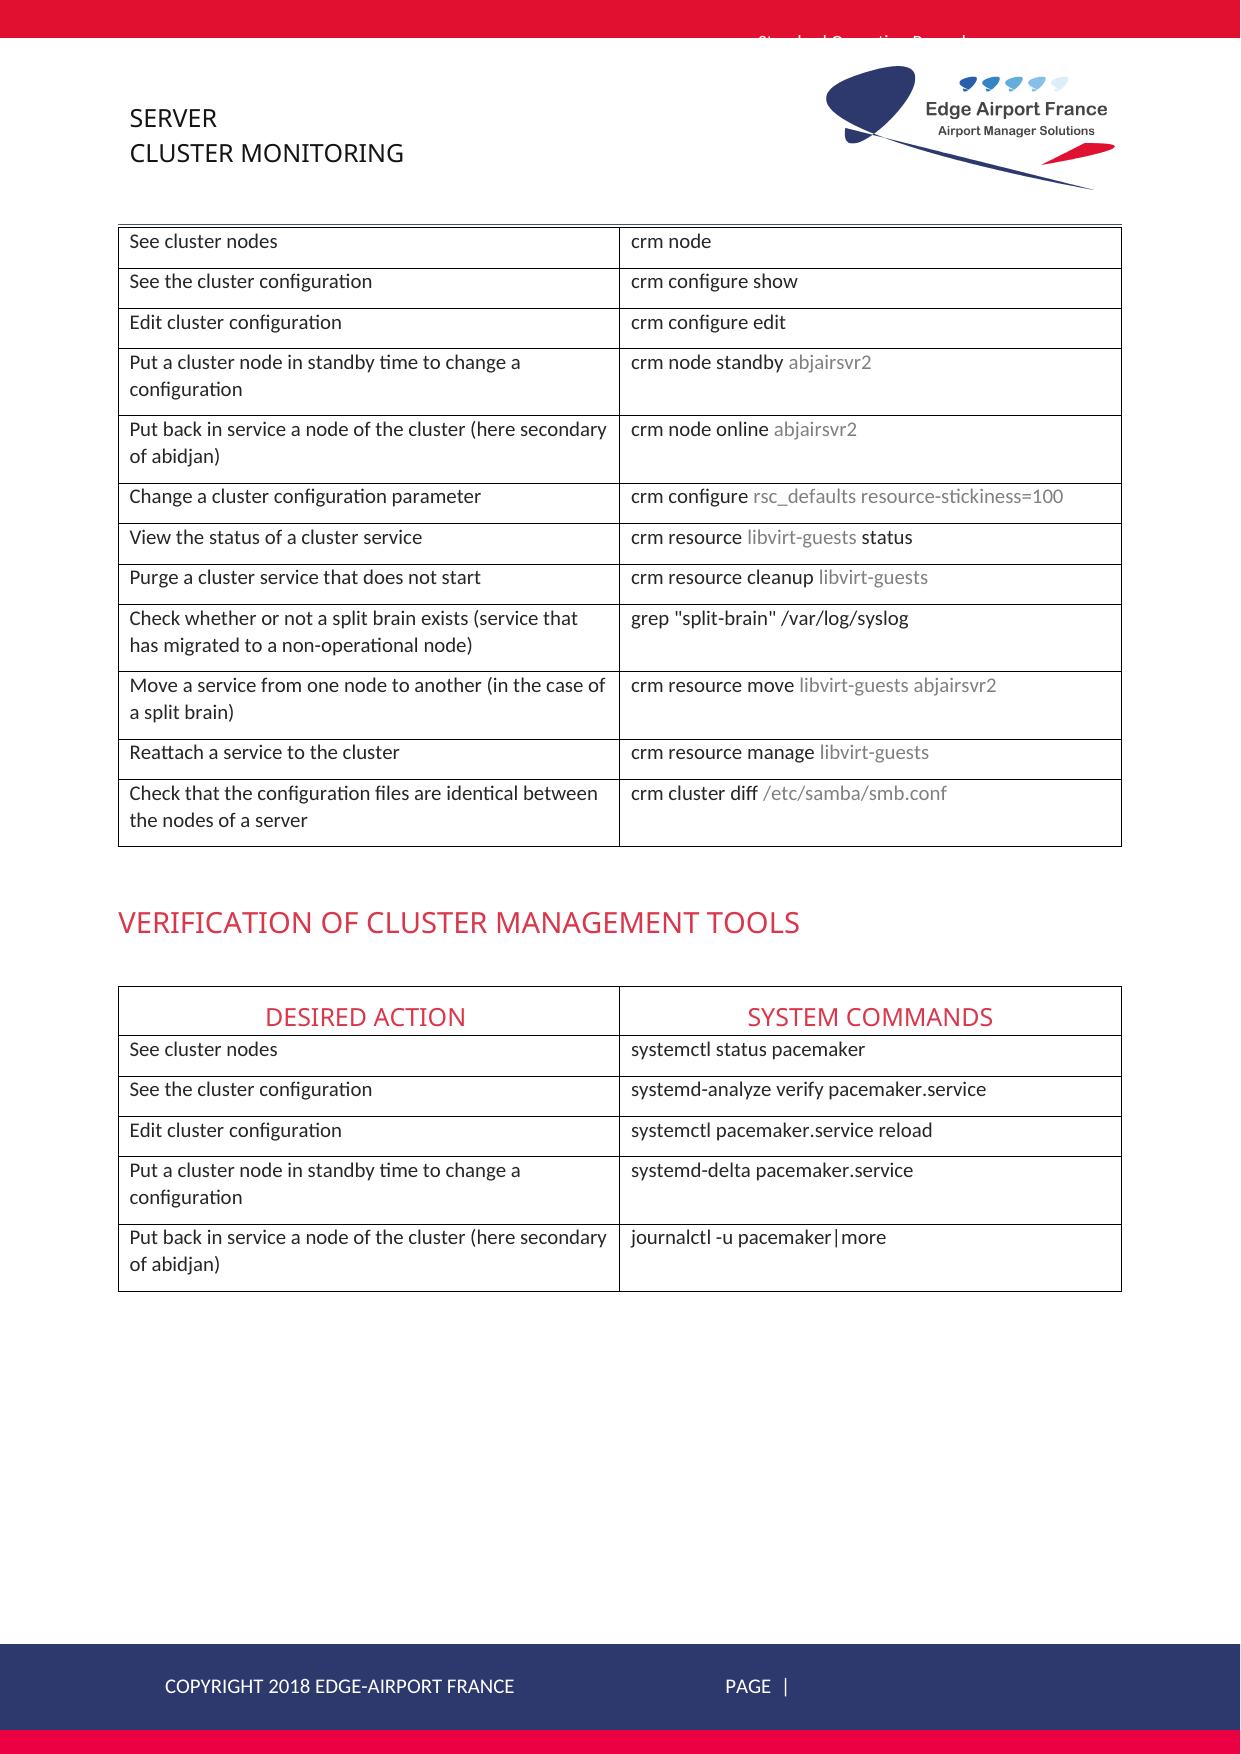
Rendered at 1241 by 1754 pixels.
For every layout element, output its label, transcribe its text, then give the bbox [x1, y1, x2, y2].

table_header DESIRED Action [119, 987, 619, 1035]
table_cell Reattach a service to the cluster [119, 740, 619, 779]
table_cell Put back in service a node of the cluster (here secondary of abidjan) [119, 1225, 619, 1291]
table_cell crm resource manage libvirt-guests [620, 740, 1121, 779]
table_cell systemd-analyze verify pacemaker.service [620, 1077, 1121, 1116]
table_cell systemd-delta pacemaker.service [620, 1157, 1121, 1223]
table_cell systemctl status pacemaker [620, 1036, 1121, 1076]
table_cell journalctl -u pacemaker|more [620, 1225, 1121, 1291]
table_cell systemctl pacemaker.service reload [620, 1117, 1121, 1156]
table_cell View the status of a cluster service [119, 524, 619, 563]
table_cell Move a service from one node to another (in the case of a split brain) [119, 672, 619, 738]
table_cell crm configure show [620, 269, 1121, 308]
table_cell Change a cluster configuration parameter [119, 484, 619, 523]
table_cell Check whether or not a split brain exists (service that has migrated to a non-operational node) [119, 605, 619, 671]
table_cell Put back in service a node of the cluster (here secondary of abidjan) [119, 416, 619, 482]
table_cell See the cluster configuration [119, 269, 619, 308]
table_cell crm configure rsc_defaults resource-stickiness=100 [620, 484, 1121, 523]
table_cell crm resource libvirt-guests status [620, 524, 1121, 563]
table_cell See the cluster configuration [119, 1077, 619, 1116]
table_cell Put a cluster node in standby time to change a configuration [119, 1157, 619, 1223]
table_cell crm resource move libvirt-guests abjairsvr2 [620, 672, 1121, 738]
table_cell Purge a cluster service that does not start [119, 565, 619, 604]
table_cell grep "split-brain" /var/log/syslog [620, 605, 1121, 671]
table_cell crm node standby abjairsvr2 [620, 349, 1121, 415]
table_cell Edit cluster configuration [119, 1117, 619, 1156]
table_cell Edit cluster configuration [119, 309, 619, 348]
table_cell Put a cluster node in standby time to change a configuration [119, 349, 619, 415]
table_cell Check that the configuration files are identical between the nodes of a server [119, 780, 619, 846]
table_cell crm node online abjairsvr2 [620, 416, 1121, 482]
table_cell crm resource cleanup libvirt-guests [620, 565, 1121, 604]
table_cell crm configure edit [620, 309, 1121, 348]
text VERIFICATION OF CLUSTER MANAGEMENT TOOLS [118, 902, 1122, 942]
table_cell See cluster nodes [119, 1036, 619, 1076]
table_header SYSTEM Commands [620, 987, 1121, 1035]
table_cell crm node [620, 228, 1121, 267]
table_cell See cluster nodes [119, 228, 619, 267]
table_cell crm cluster diff /etc/samba/smb.conf [620, 780, 1121, 846]
